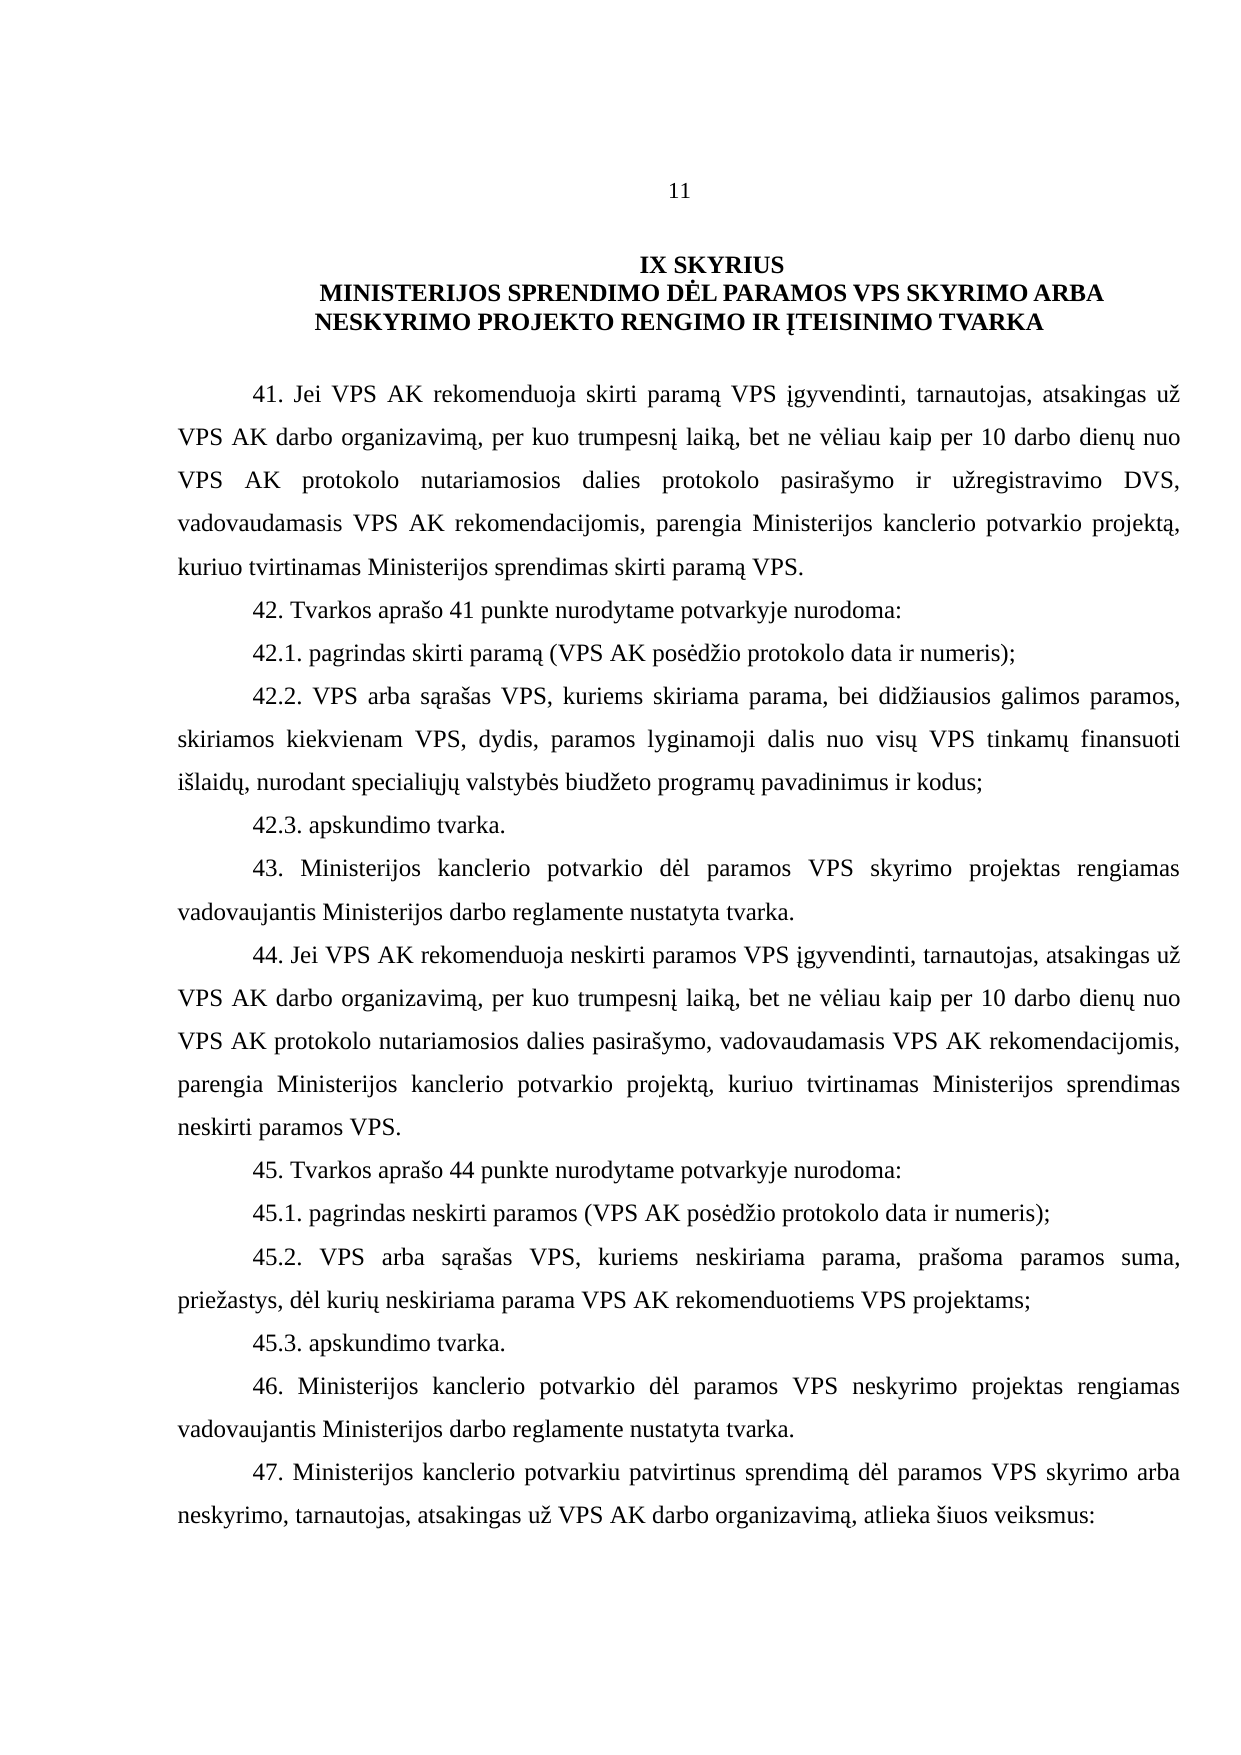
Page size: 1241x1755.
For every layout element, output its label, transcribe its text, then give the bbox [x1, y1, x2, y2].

text 42. Tvarkos aprašo 41 punkte nurodytame potvarkyje nurodoma: [177, 595, 1181, 623]
text 46. Ministerijos kanclerio potvarkio dėl paramos VPS neskyrimo projektas rengiamas vadovaujantis Ministerijos darbo reglamente nustatyta tvarka. [177, 1371, 1181, 1443]
text 47. Ministerijos kanclerio potvarkiu patvirtinus sprendimą dėl paramos VPS skyrimo arba neskyrimo, tarnautojas, atsakingas už VPS AK darbo organizavimą, atlieka šiuos veiksmus: [177, 1457, 1181, 1529]
text 44. Jei VPS AK rekomenduoja neskirti paramos VPS įgyvendinti, tarnautojas, atsakingas už VPS AK darbo organizavimą, per kuo trumpesnį laiką, bet ne vėliau kaip per 10 darbo dienų nuo VPS AK protokolo nutariamosios dalies pasirašymo, vadovaudamasis VPS AK rekomendacijomis, parengia Ministerijos kanclerio potvarkio projektą, kuriuo tvirtinamas Ministerijos sprendimas neskirti paramos VPS. [177, 940, 1181, 1141]
text IX SKYRIUS [177, 250, 1181, 278]
text 43. Ministerijos kanclerio potvarkio dėl paramos VPS skyrimo projektas rengiamas vadovaujantis Ministerijos darbo reglamente nustatyta tvarka. [177, 853, 1181, 925]
text 45.2. VPS arba sąrašas VPS, kuriems neskiriama parama, prašoma paramos suma, priežastys, dėl kurių neskiriama parama VPS AK rekomenduotiems VPS projektams; [177, 1242, 1181, 1313]
text 42.2. VPS arba sąrašas VPS, kuriems skiriama parama, bei didžiausios galimos paramos, skiriamos kiekvienam VPS, dydis, paramos lyginamoji dalis nuo visų VPS tinkamų finansuoti išlaidų, nurodant specialiųjų valstybės biudžeto programų pavadinimus ir kodus; [177, 681, 1181, 796]
text 42.3. apskundimo tvarka. [177, 810, 1181, 839]
text 45.1. pagrindas neskirti paramos (VPS AK posėdžio protokolo data ir numeris); [177, 1198, 1181, 1227]
text 41. Jei VPS AK rekomenduoja skirti paramą VPS įgyvendinti, tarnautojas, atsakingas už VPS AK darbo organizavimą, per kuo trumpesnį laiką, bet ne vėliau kaip per 10 darbo dienų nuo VPS AK protokolo nutariamosios dalies protokolo pasirašymo ir užregistravimo DVS, vadovaudamasis VPS AK rekomendacijomis, parengia Ministerijos kanclerio potvarkio projektą, kuriuo tvirtinamas Ministerijos sprendimas skirti paramą VPS. [177, 379, 1181, 580]
text 45.3. apskundimo tvarka. [177, 1328, 1181, 1357]
text MINISTERIJOS SPRENDIMO DĖL PARAMOS VPS SKYRIMO ARBA NESKYRIMO PROJEKTO RENGIMO IR ĮTEISINIMO TVARKA [177, 278, 1181, 336]
text 45. Tvarkos aprašo 44 punkte nurodytame potvarkyje nurodoma: [177, 1155, 1181, 1184]
text 42.1. pagrindas skirti paramą (VPS AK posėdžio protokolo data ir numeris); [177, 638, 1181, 667]
